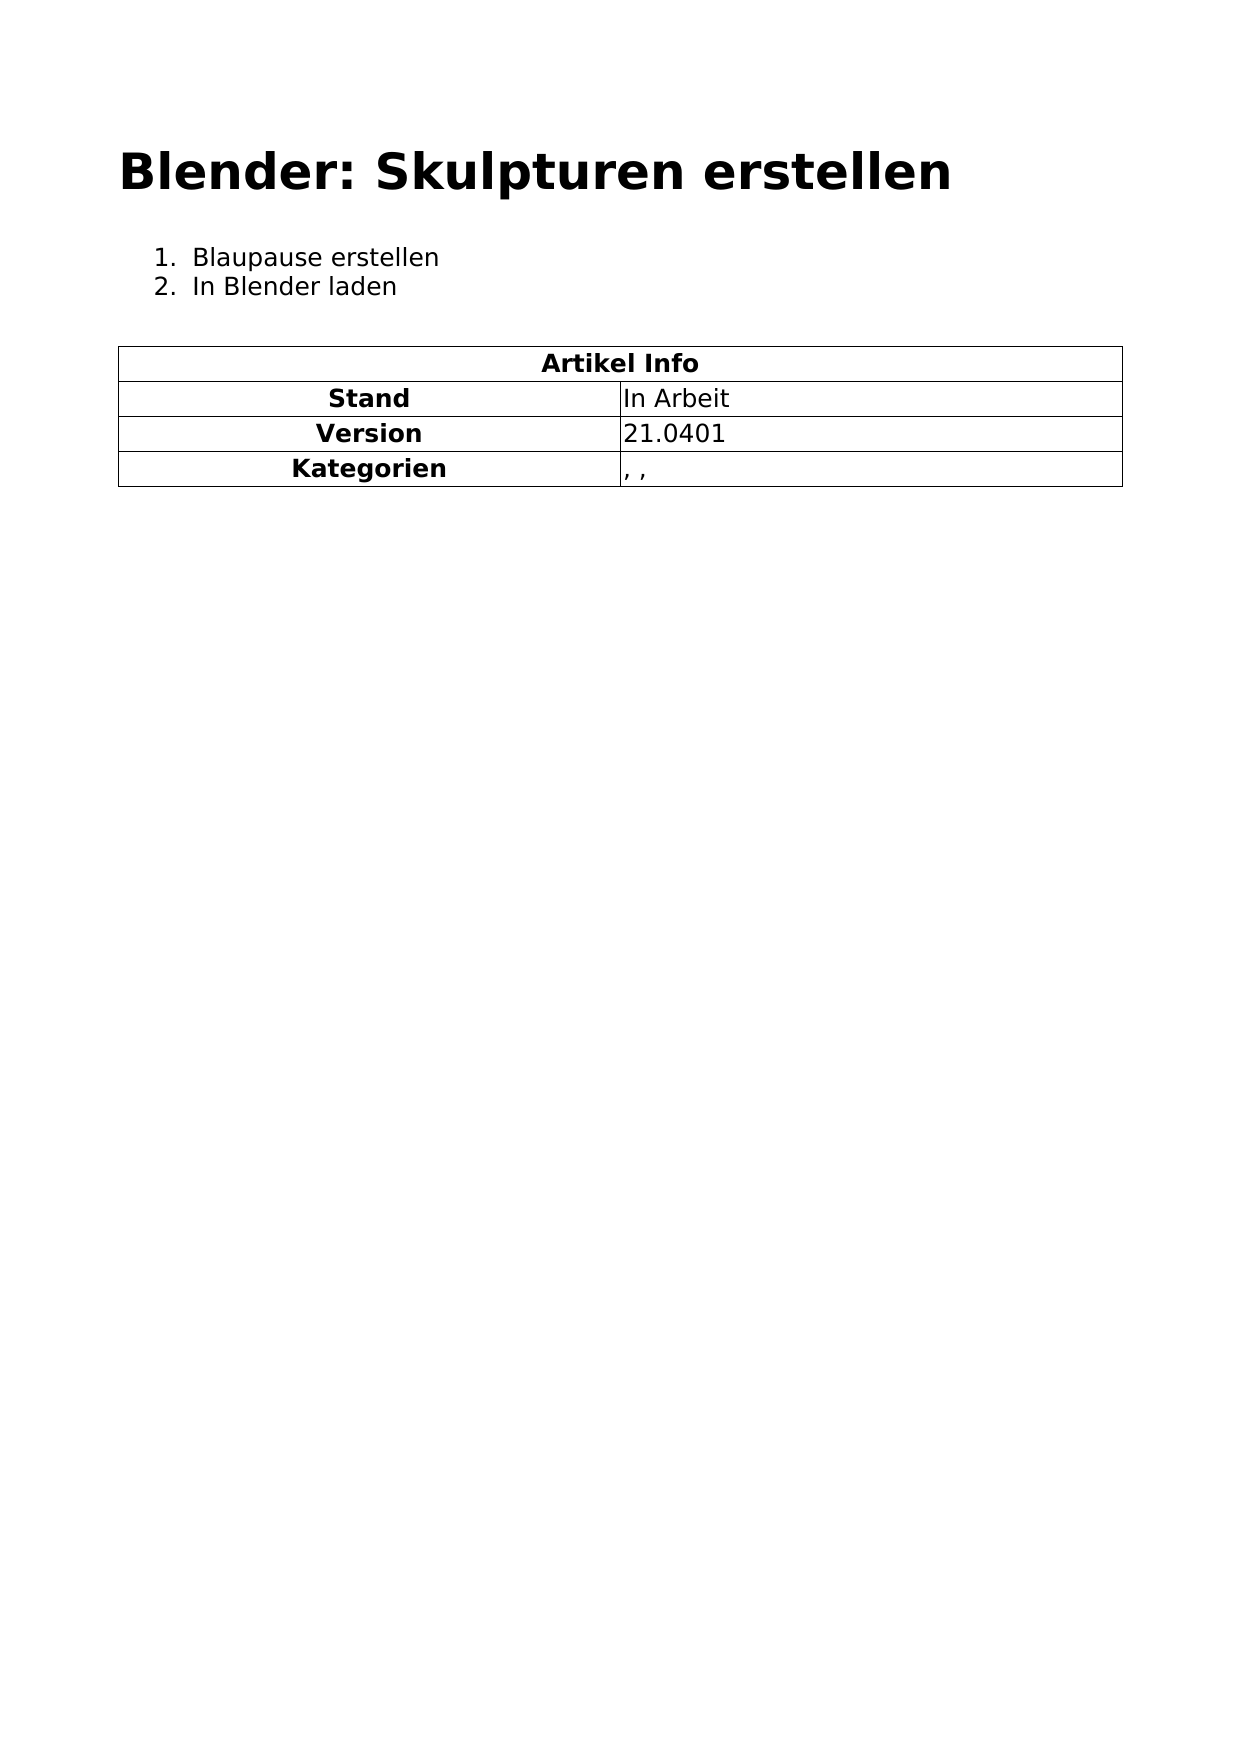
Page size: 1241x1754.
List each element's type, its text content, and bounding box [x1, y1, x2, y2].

table_cell , , [621, 452, 1122, 486]
list Blaupause erstellen [177, 243, 1122, 272]
table_cell Kategorien [119, 452, 620, 486]
subtitle Blender: Skulpturen erstellen [118, 143, 1122, 201]
table_cell Version [119, 417, 620, 451]
table_header Artikel Info [119, 347, 1122, 381]
list In Blender laden [177, 272, 1122, 302]
table_cell In Arbeit [621, 382, 1122, 416]
table_cell Stand [119, 382, 620, 416]
table_cell 21.0401 [621, 417, 1122, 451]
